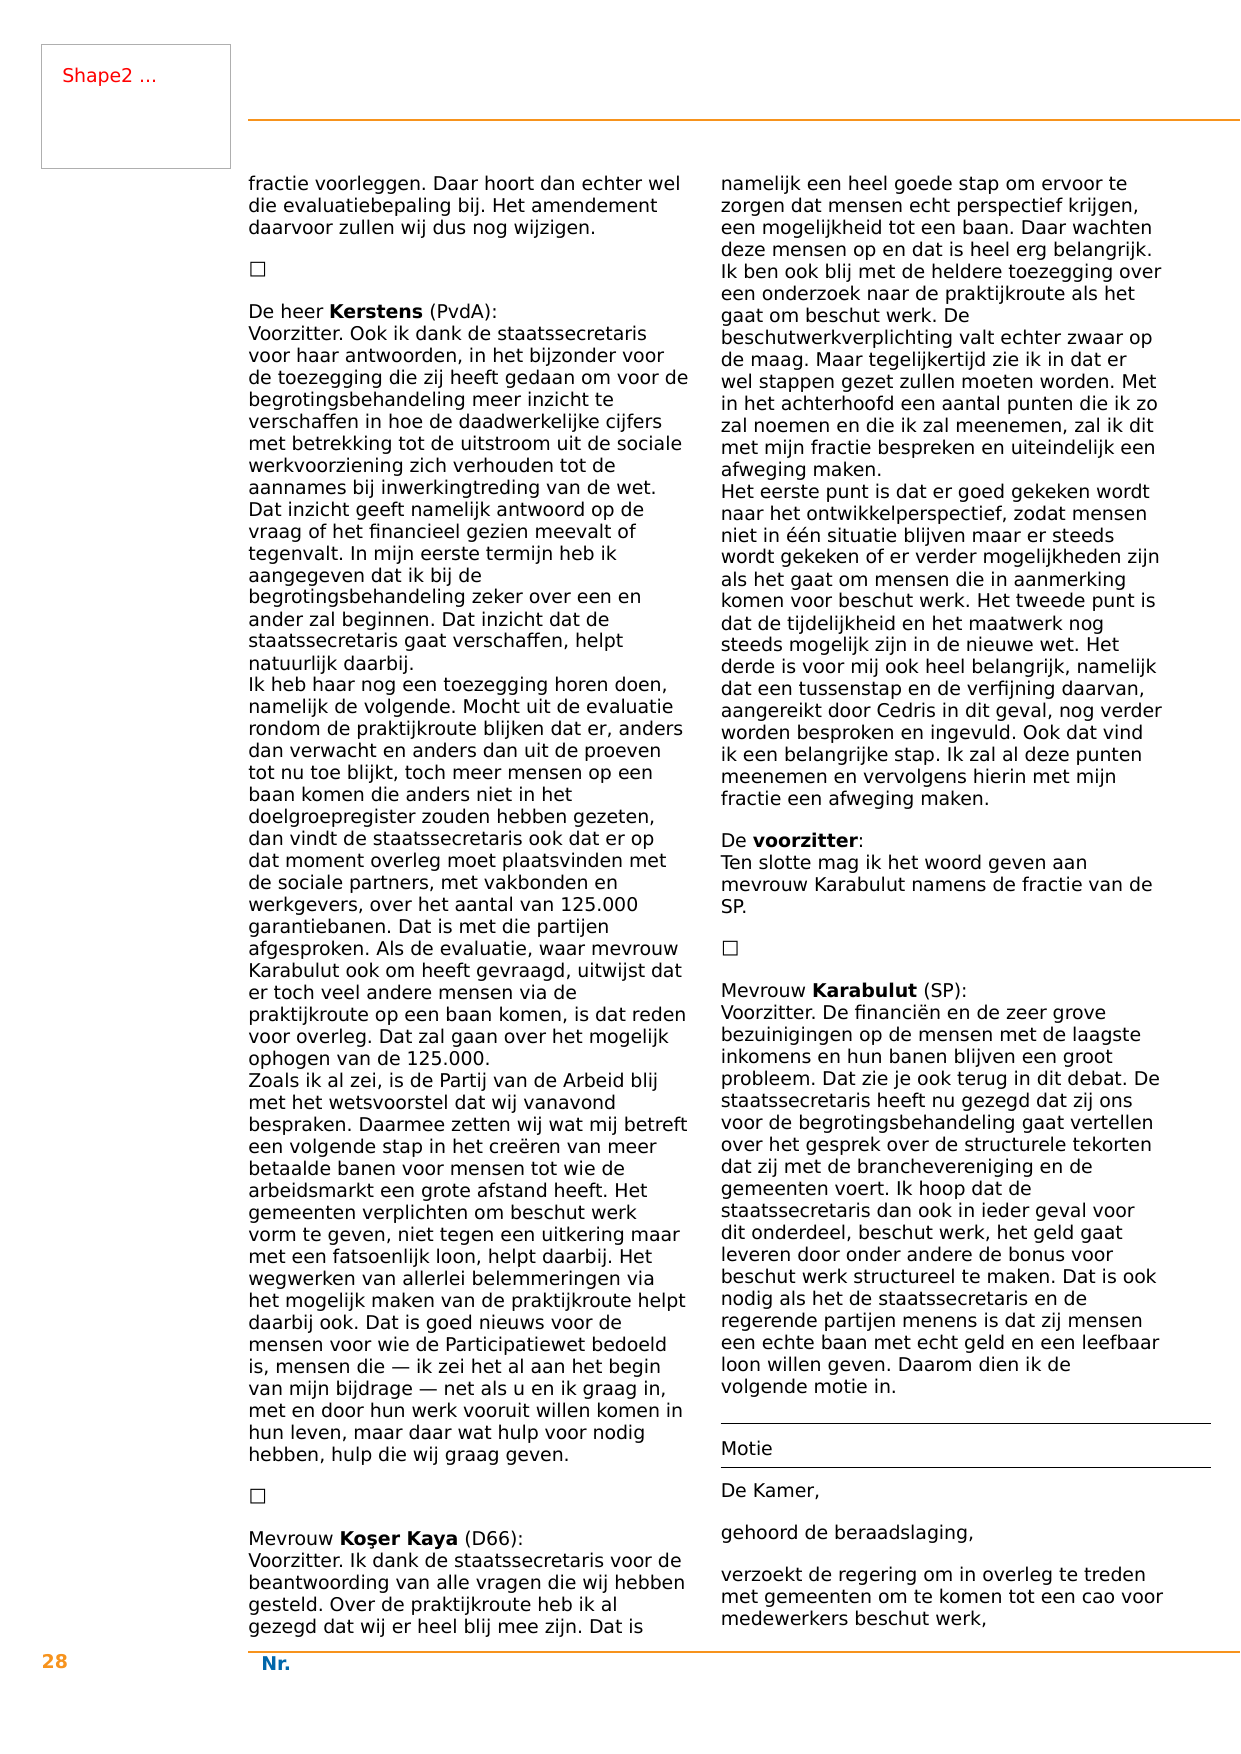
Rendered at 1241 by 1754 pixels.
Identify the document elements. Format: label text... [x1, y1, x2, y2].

text Ik heb haar nog een toezegging horen doen, namelijk de volgende. Mocht uit de evaluatie rondom de praktijkroute blijken dat er, anders dan verwacht en anders dan uit de proeven tot nu toe blijkt, toch meer mensen op een baan komen die anders niet in het doelgroepregister zouden hebben gezeten, dan vindt de staatssecretaris ook dat er op dat moment overleg moet plaatsvinden met de sociale partners, met vakbonden en werkgevers, over het aantal van 125.000 garantiebanen. Dat is met die partijen afgesproken. Als de evaluatie, waar mevrouw Karabulut ook om heeft gevraagd, uitwijst dat er toch veel andere mensen via de praktijkroute op een baan komen, is dat reden voor overleg. Dat zal gaan over het mogelijk ophogen van de 125.000. [248, 674, 691, 1070]
text gehoord de beraadslaging, [721, 1522, 1163, 1543]
text namelijk een heel goede stap om ervoor te zorgen dat mensen echt perspectief krijgen, een mogelijkheid tot een baan. Daar wachten deze mensen op en dat is heel erg belangrijk. [721, 173, 1163, 261]
text fractie voorleggen. Daar hoort dan echter wel die evaluatiebepaling bij. Het amendement daarvoor zullen wij dus nog wijzigen. [248, 173, 691, 239]
text Mevrouw Karabulut (SP): [721, 980, 1163, 1002]
text Ik ben ook blij met de heldere toezegging over een onderzoek naar de praktijkroute als het gaat om beschut werk. De beschutwerkverplichting valt echter zwaar op de maag. Maar tegelijkertijd zie ik in dat er wel stappen gezet zullen moeten worden. Met in het achterhoofd een aantal punten die ik zo zal noemen en die ik zal meenemen, zal ik dit met mijn fractie bespreken en uiteindelijk een afweging maken. [721, 261, 1163, 481]
text Ten slotte mag ik het woord geven aan mevrouw Karabulut namens de fractie van de SP. [721, 852, 1163, 918]
text Voorzitter. Ik dank de staatssecretaris voor de beantwoording van alle vragen die wij hebben gesteld. Over de praktijkroute heb ik al gezegd dat wij er heel blij mee zijn. Dat is [248, 1549, 691, 1637]
text ⬜ [721, 938, 1163, 960]
text De voorzitter: [721, 830, 1163, 852]
text Voorzitter. Ook ik dank de staatssecretaris voor haar antwoorden, in het bijzonder voor de toezegging die zij heeft gedaan om voor de begrotingsbehandeling meer inzicht te verschaffen in hoe de daadwerkelijke cijfers met betrekking tot de uitstroom uit de sociale werkvoorziening zich verhouden tot de aannames bij inwerkingtreding van de wet. Dat inzicht geeft namelijk antwoord op de vraag of het financieel gezien meevalt of tegenvalt. In mijn eerste termijn heb ik aangegeven dat ik bij de begrotingsbehandeling zeker over een en ander zal beginnen. Dat inzicht dat de staatssecretaris gaat verschaffen, helpt natuurlijk daarbij. [248, 323, 691, 674]
text Het eerste punt is dat er goed gekeken wordt naar het ontwikkelperspectief, zodat mensen niet in één situatie blijven maar er steeds wordt gekeken of er verder mogelijkheden zijn als het gaat om mensen die in aanmerking komen voor beschut werk. Het tweede punt is dat de tijdelijkheid en het maatwerk nog steeds mogelijk zijn in de nieuwe wet. Het derde is voor mij ook heel belangrijk, namelijk dat een tussenstap en de verfijning daarvan, aangereikt door Cedris in dit geval, nog verder worden besproken en ingevuld. Ook dat vind ik een belangrijke stap. Ik zal al deze punten meenemen en vervolgens hierin met mijn fractie een afweging maken. [721, 481, 1163, 810]
text Zoals ik al zei, is de Partij van de Arbeid blij met het wetsvoorstel dat wij vanavond bespraken. Daarmee zetten wij wat mij betreft een volgende stap in het creëren van meer betaalde banen voor mensen tot wie de arbeidsmarkt een grote afstand heeft. Het gemeenten verplichten om beschut werk vorm te geven, niet tegen een uitkering maar met een fatsoenlijk loon, helpt daarbij. Het wegwerken van allerlei belemmeringen via het mogelijk maken van de praktijkroute helpt daarbij ook. Dat is goed nieuws voor de mensen voor wie de Participatiewet bedoeld is, mensen die — ik zei het al aan het begin van mijn bijdrage — net als u en ik graag in, met en door hun werk vooruit willen komen in hun leven, maar daar wat hulp voor nodig hebben, hulp die wij graag geven. [248, 1070, 691, 1466]
text ⬜ [248, 259, 691, 281]
text verzoekt de regering om in overleg te treden met gemeenten om te komen tot een cao voor medewerkers beschut werk, [721, 1563, 1163, 1629]
text Mevrouw Koşer Kaya (D66): [248, 1528, 691, 1549]
text ⬜ [248, 1486, 691, 1508]
text Voorzitter. De financiën en de zeer grove bezuinigingen op de mensen met de laagste inkomens en hun banen blijven een groot probleem. Dat zie je ook terug in dit debat. De staatssecretaris heeft nu gezegd dat zij ons voor de begrotingsbehandeling gaat vertellen over het gesprek over de structurele tekorten dat zij met de branchevereniging en de gemeenten voert. Ik hoop dat de staatssecretaris dan ook in ieder geval voor dit onderdeel, beschut werk, het geld gaat leveren door onder andere de bonus voor beschut werk structureel te maken. Dat is ook nodig als het de staatssecretaris en de regerende partijen menens is dat zij mensen een echte baan met echt geld en een leefbaar loon willen geven. Daarom dien ik de volgende motie in. [721, 1002, 1163, 1398]
text De heer Kerstens (PvdA): [248, 301, 691, 323]
text Motie [721, 1438, 1163, 1459]
text De Kamer, [721, 1479, 1163, 1502]
